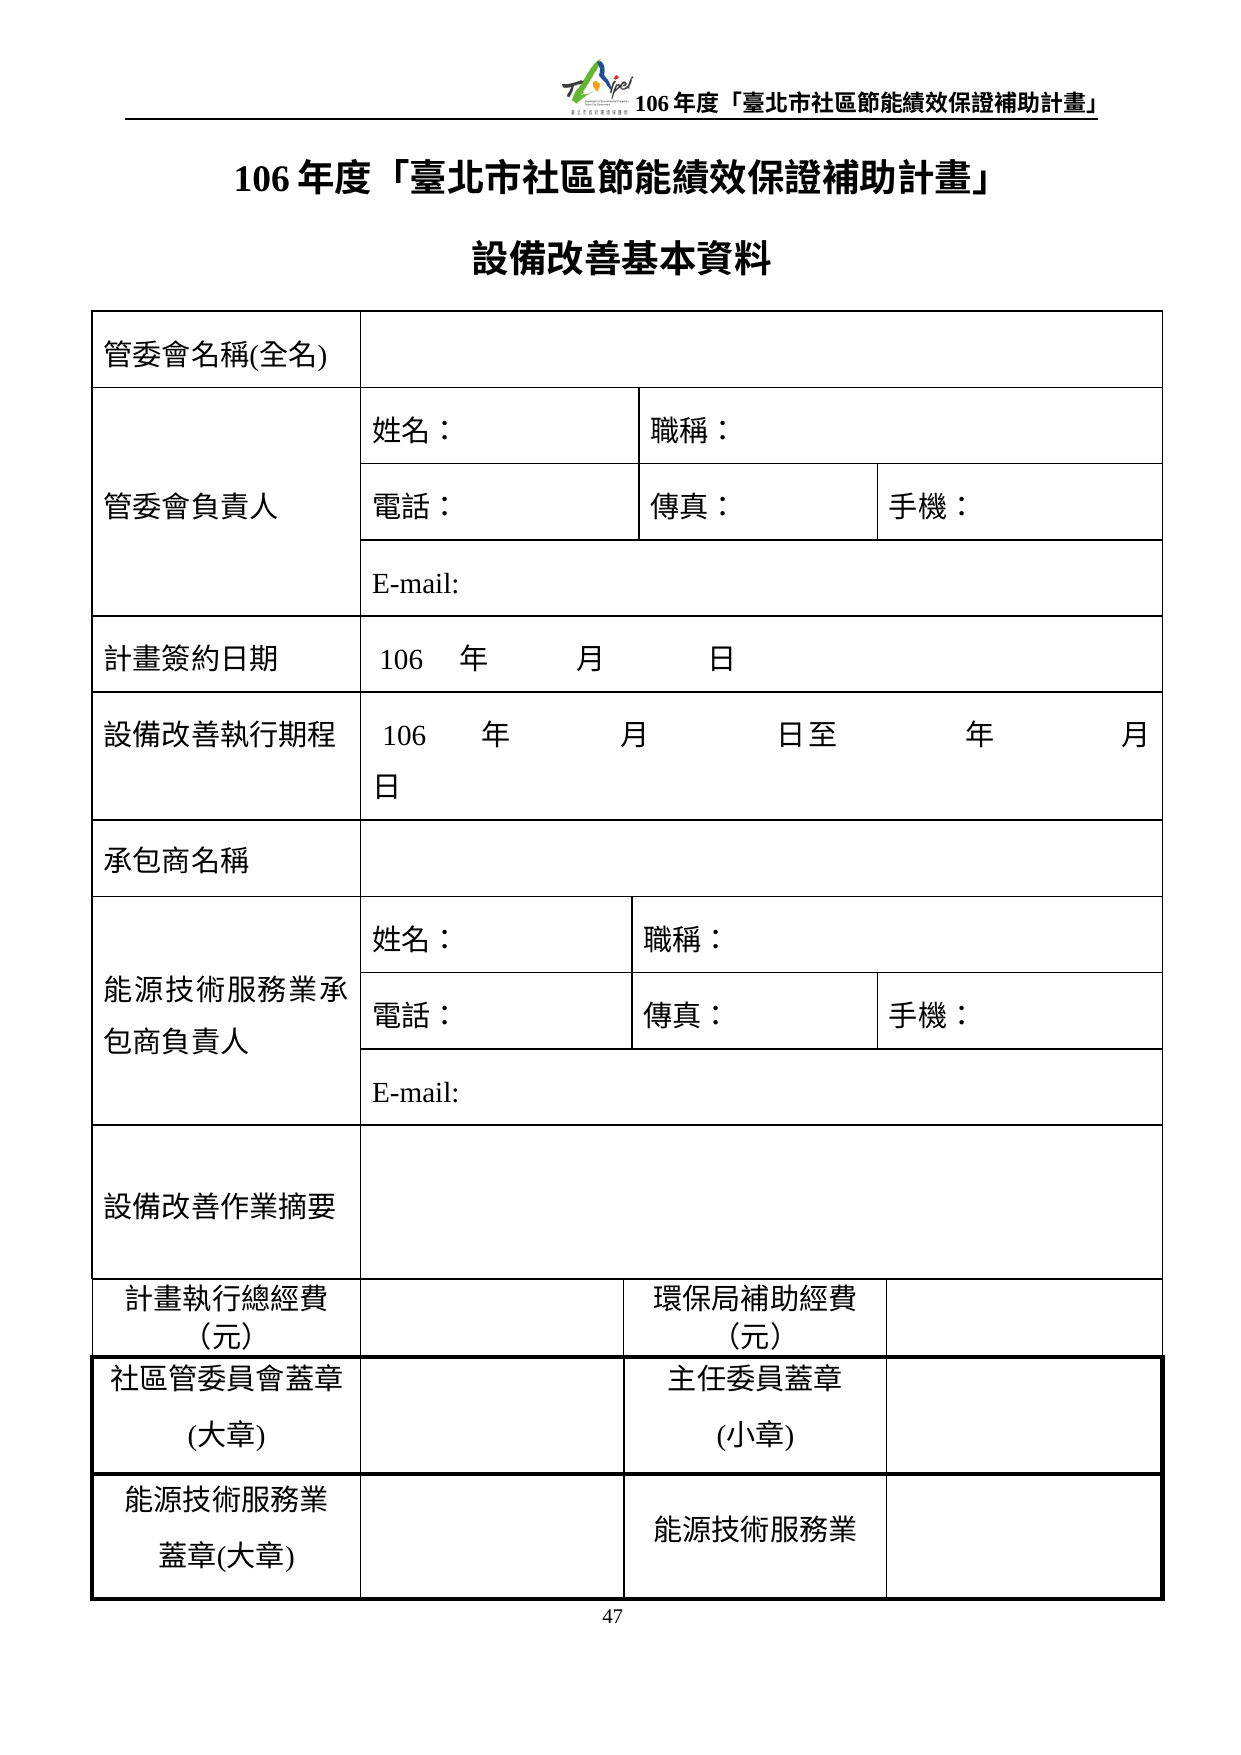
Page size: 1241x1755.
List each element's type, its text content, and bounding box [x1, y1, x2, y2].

table_cell 能源技術服務業 [625, 1476, 886, 1597]
table_cell E-mail: [361, 541, 1162, 615]
table_cell [887, 1476, 1160, 1597]
table_cell 承包商名稱 [93, 821, 360, 896]
table_cell 能源技術服務業承包商負責人 [93, 897, 360, 1124]
table_cell 姓名： [361, 388, 638, 463]
table_cell [361, 821, 1162, 896]
table_cell 106 年 月 日至 年 月 日 [361, 693, 1162, 819]
table_cell [887, 1280, 1162, 1354]
table_cell 電話： [361, 973, 631, 1048]
table_cell 傳真： [640, 464, 877, 539]
table_cell E-mail: [361, 1050, 1162, 1124]
table_cell 環保局補助經費 （元） [624, 1280, 886, 1354]
table_cell 能源技術服務業 蓋章(大章) [94, 1476, 360, 1597]
table_cell 手機： [878, 464, 1162, 539]
table_cell 106 年 月 日 [361, 617, 1162, 691]
table_cell 計畫簽約日期 [93, 617, 360, 691]
text 106年度「臺北市社區節能績效保證補助計畫」 設備改善基本資料 [125, 148, 1117, 283]
table_cell [361, 1280, 623, 1354]
table_cell [361, 1476, 623, 1597]
table_header 管委會名稱(全名) [93, 312, 360, 387]
table_cell 設備改善執行期程 [93, 693, 360, 819]
table_cell [887, 1359, 1160, 1472]
table_cell 傳真： [633, 973, 877, 1048]
table_cell 管委會負責人 [93, 388, 360, 615]
table_cell 計畫執行總經費（元） [93, 1280, 360, 1354]
table_cell 職稱： [640, 388, 1162, 463]
table_cell 電話： [361, 464, 638, 539]
table_cell 手機： [878, 973, 1162, 1048]
table_cell 主任委員蓋章 (小章) [625, 1359, 886, 1472]
table_cell 社區管委員會蓋章 (大章) [94, 1359, 360, 1472]
table_cell [361, 1359, 623, 1472]
table_cell 設備改善作業摘要 [93, 1126, 360, 1278]
table_cell [361, 1126, 1162, 1278]
table_cell 姓名： [361, 897, 631, 972]
table_header [361, 312, 1162, 387]
table_cell 職稱： [633, 897, 1162, 972]
